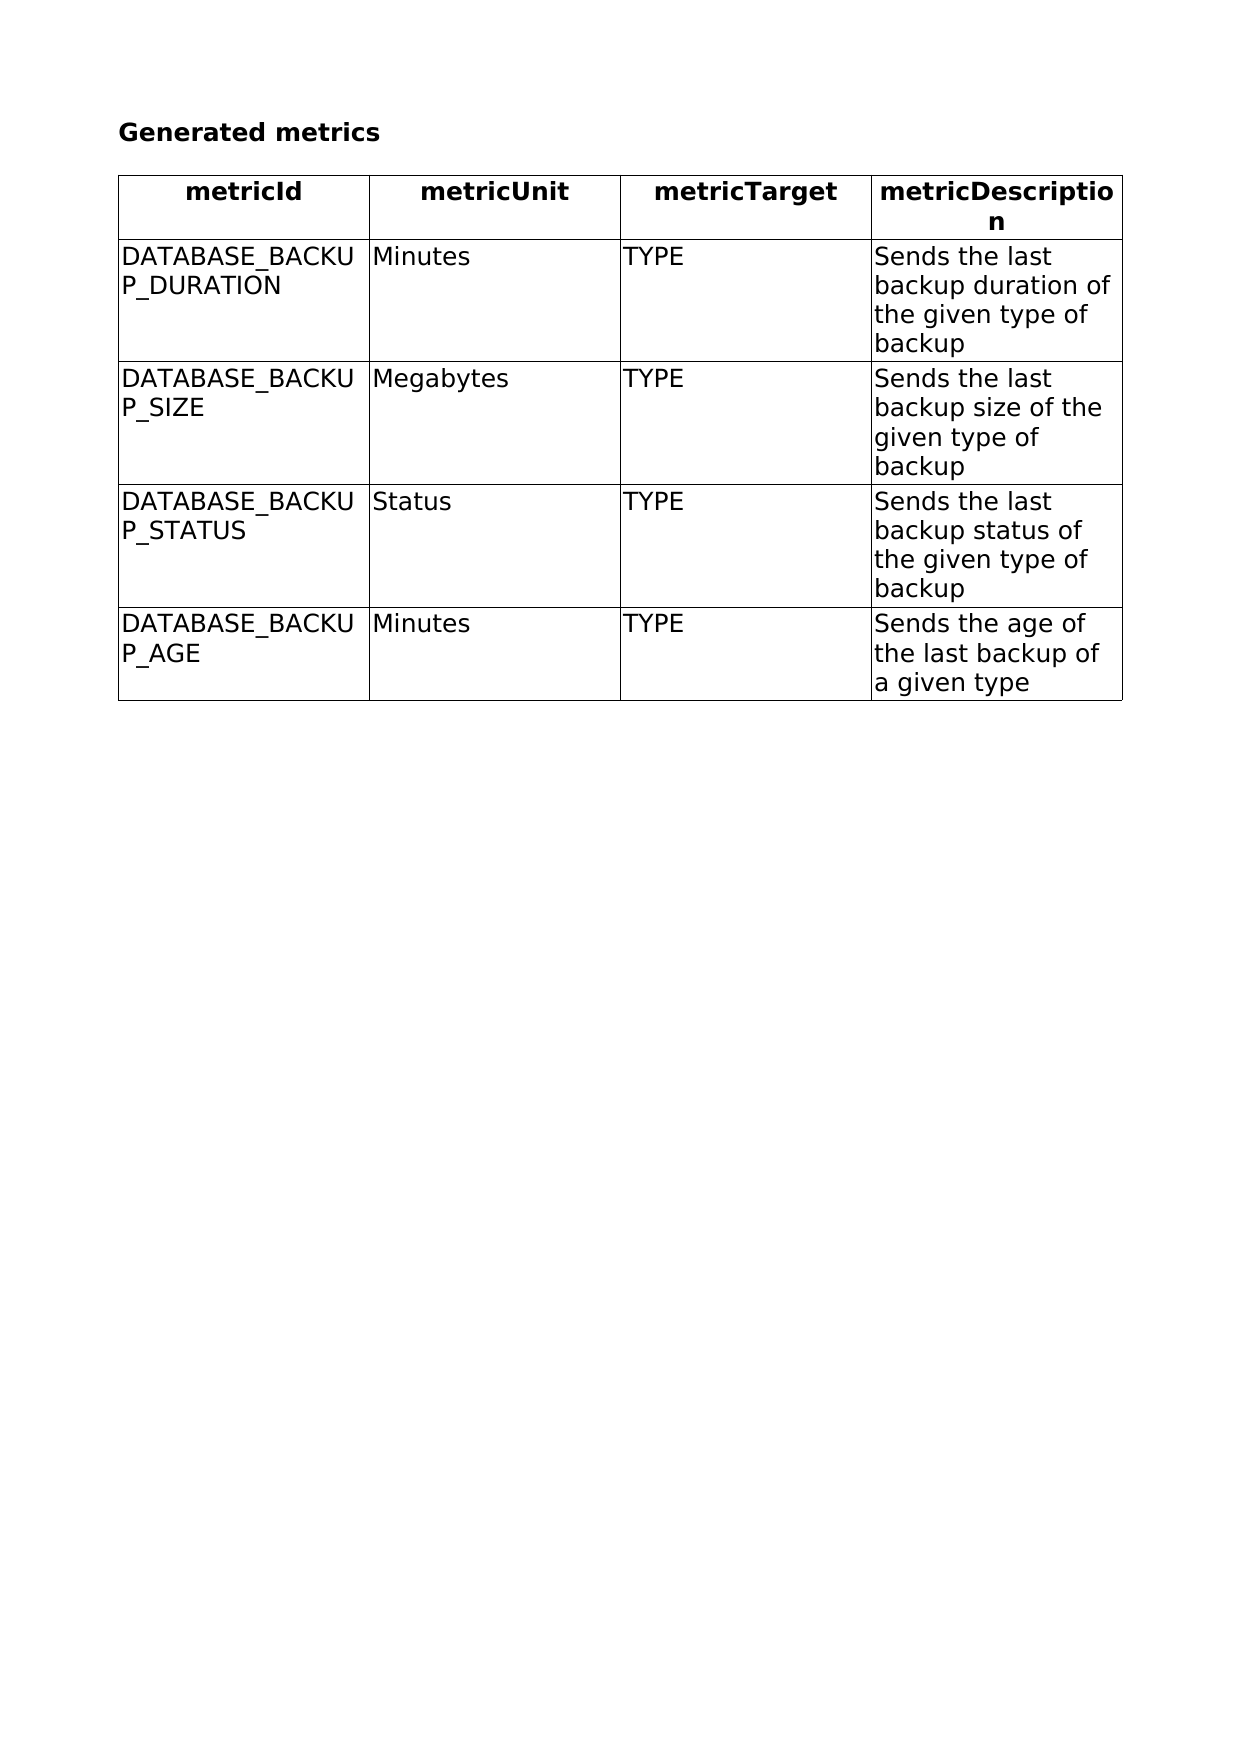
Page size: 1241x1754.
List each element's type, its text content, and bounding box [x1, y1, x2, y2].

table_cell TYPE [621, 240, 871, 361]
table_cell Status [370, 485, 620, 607]
table_cell Sends the last backup size of the given type of backup [872, 362, 1122, 484]
table_cell TYPE [621, 485, 871, 607]
table_cell Minutes [370, 240, 620, 361]
table_header metricDescription [872, 176, 1122, 239]
table_header metricUnit [370, 176, 620, 239]
table_cell Sends the age of the last backup of a given type [872, 608, 1122, 700]
table_cell TYPE [621, 608, 871, 700]
table_cell DATABASE_BACKUP_SIZE [119, 362, 369, 484]
table_header metricTarget [621, 176, 871, 239]
subtitle Generated metrics [118, 118, 1122, 147]
table_cell TYPE [621, 362, 871, 484]
table_header metricId [119, 176, 369, 239]
table_cell Sends the last backup duration of the given type of backup [872, 240, 1122, 361]
table_cell Megabytes [370, 362, 620, 484]
table_cell DATABASE_BACKUP_AGE [119, 608, 369, 700]
table_cell Minutes [370, 608, 620, 700]
table_cell DATABASE_BACKUP_DURATION [119, 240, 369, 361]
table_cell Sends the last backup status of the given type of backup [872, 485, 1122, 607]
table_cell DATABASE_BACKUP_STATUS [119, 485, 369, 607]
